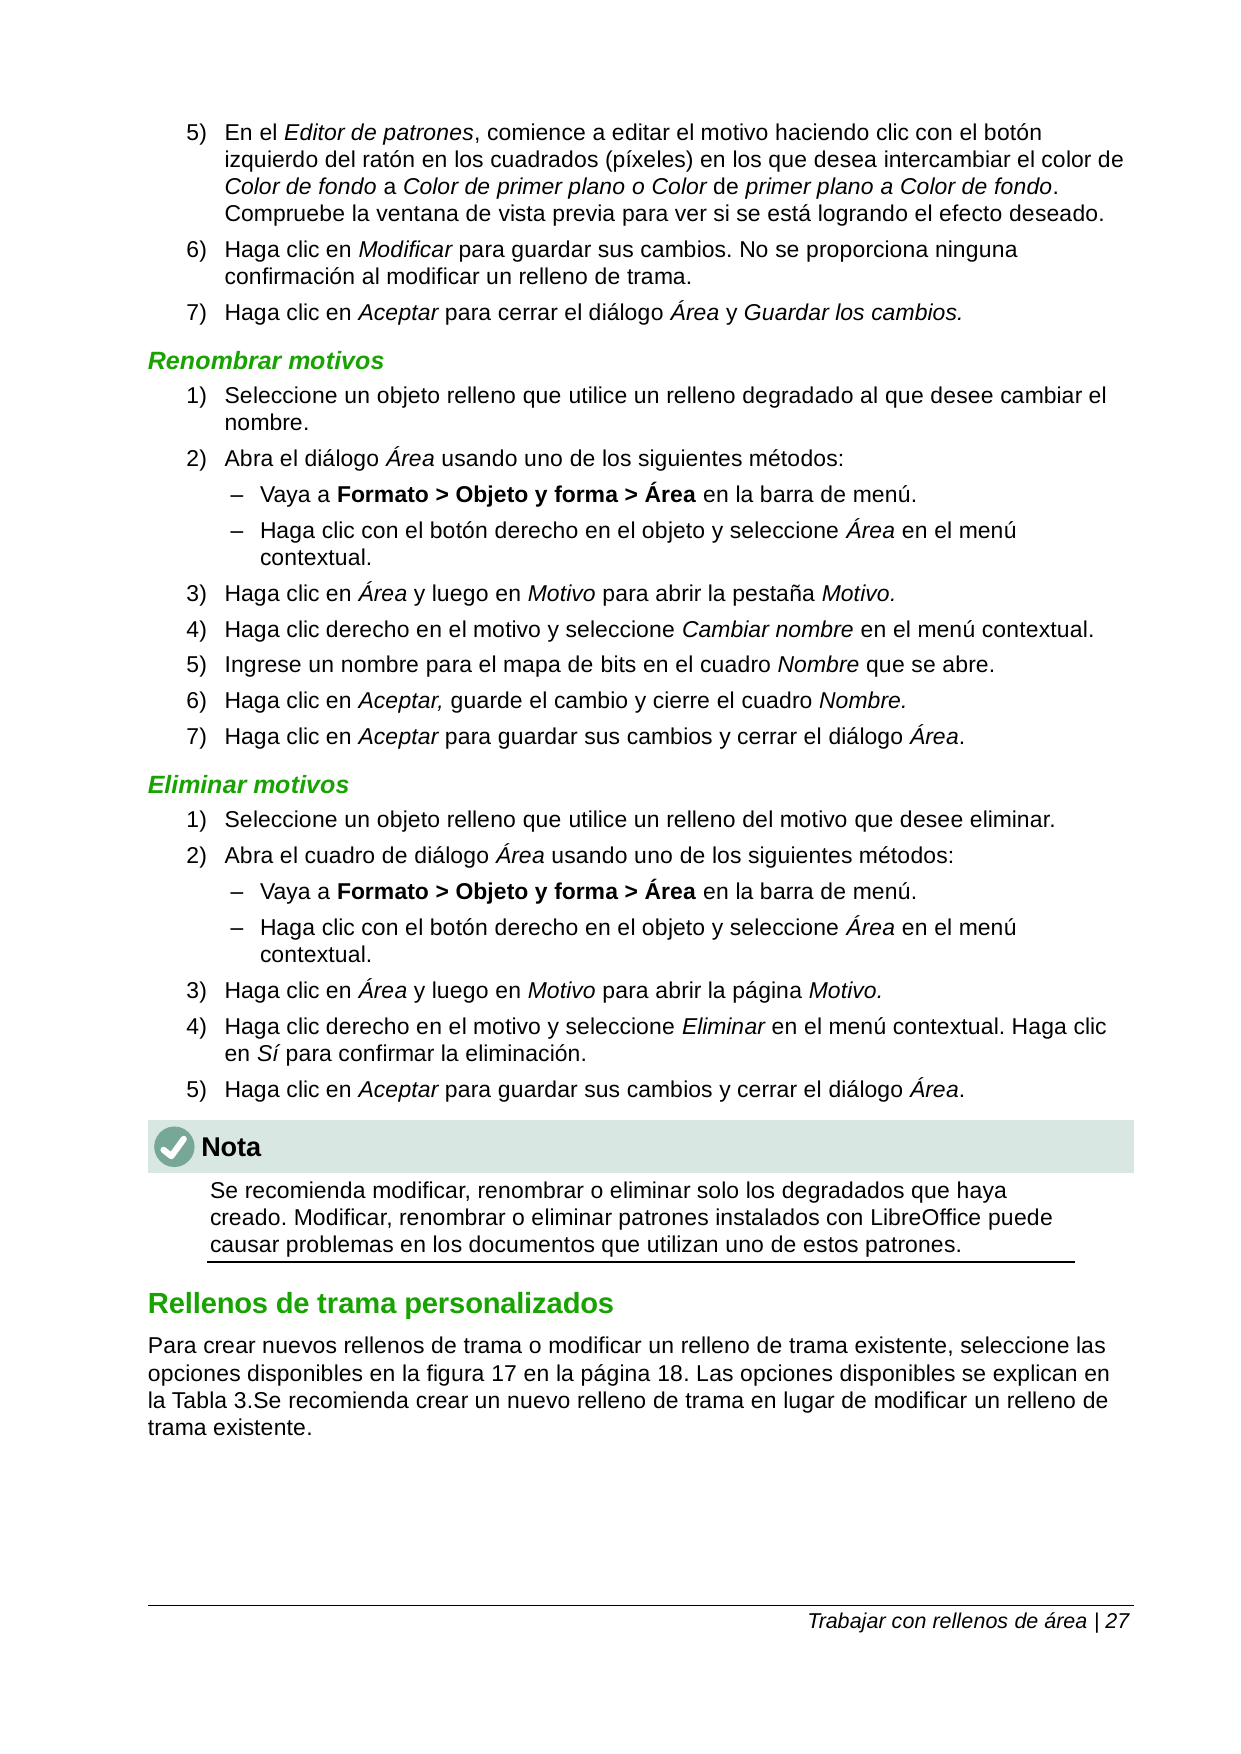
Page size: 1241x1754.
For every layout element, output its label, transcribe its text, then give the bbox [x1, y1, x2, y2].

list Haga clic con el botón derecho en el objeto y seleccione Área en el menú contextual. [230, 516, 1134, 570]
list Haga clic en Aceptar para guardar sus cambios y cerrar el diálogo Área. [207, 723, 1134, 750]
subtitle Rellenos de trama personalizados [148, 1286, 1134, 1320]
list Ingrese un nombre para el mapa de bits en el cuadro Nombre que se abre. [207, 651, 1134, 678]
list Seleccione un objeto relleno que utilice un relleno degradado al que desee cambiar el nombre. [207, 381, 1134, 435]
text Para crear nuevos rellenos de trama o modificar un relleno de trama existente, seleccione las opciones disponibles en la figura 17 en la página 17. Las opciones disponibles se explican en la Tabla 3.Se recomienda crear un nuevo relleno de trama en lugar de modificar un relleno de trama existente. [148, 1332, 1134, 1440]
subtitle Nota [148, 1120, 1134, 1173]
list Vaya a Formato > Objeto y forma > Área en la barra de menú. [230, 480, 1134, 507]
list Vaya a Formato > Objeto y forma > Área en la barra de menú. [230, 877, 1134, 904]
subtitle Renombrar motivos [148, 346, 1134, 375]
list Seleccione un objeto relleno que utilice un relleno del motivo que desee eliminar. [207, 805, 1134, 832]
list Haga clic en Aceptar para cerrar el diálogo Área y Guardar los cambios. [207, 298, 1134, 325]
list Haga clic en Modificar para guardar sus cambios. No se proporciona ninguna confirmación al modificar un relleno de trama. [207, 235, 1134, 289]
list En el Editor de patrones, comience a editar el motivo haciendo clic con el botón izquierdo del ratón en los cuadrados (píxeles) en los que desea intercambiar el color de Color de fondo a Color de primer plano o Color de primer plano a Color de fondo. Compruebe la ventana de vista previa para ver si se está logrando el efecto deseado. [207, 118, 1134, 226]
list Haga clic en Área y luego en Motivo para abrir la página Motivo. [207, 976, 1134, 1003]
list Haga clic derecho en el motivo y seleccione Cambiar nombre en el menú contextual. [207, 615, 1134, 642]
list Haga clic en Área y luego en Motivo para abrir la pestaña Motivo. [207, 579, 1134, 606]
text Se recomienda modificar, renombrar o eliminar solo los degradados que haya creado. Modificar, renombrar o eliminar patrones instalados con LibreOffice puede causar problemas en los documentos que utilizan uno de estos patrones. [207, 1173, 1075, 1261]
list Abra el diálogo Área usando uno de los siguientes métodos: [207, 444, 1134, 471]
subtitle Eliminar motivos [148, 770, 1134, 799]
list Haga clic derecho en el motivo y seleccione Eliminar en el menú contextual. Haga clic en Sí para confirmar la eliminación. [207, 1012, 1134, 1066]
list Haga clic con el botón derecho en el objeto y seleccione Área en el menú contextual. [230, 913, 1134, 967]
list Abra el cuadro de diálogo Área usando uno de los siguientes métodos: [207, 841, 1134, 868]
list Haga clic en Aceptar, guarde el cambio y cierre el cuadro Nombre. [207, 687, 1134, 714]
list Haga clic en Aceptar para guardar sus cambios y cerrar el diálogo Área. [207, 1075, 1134, 1102]
